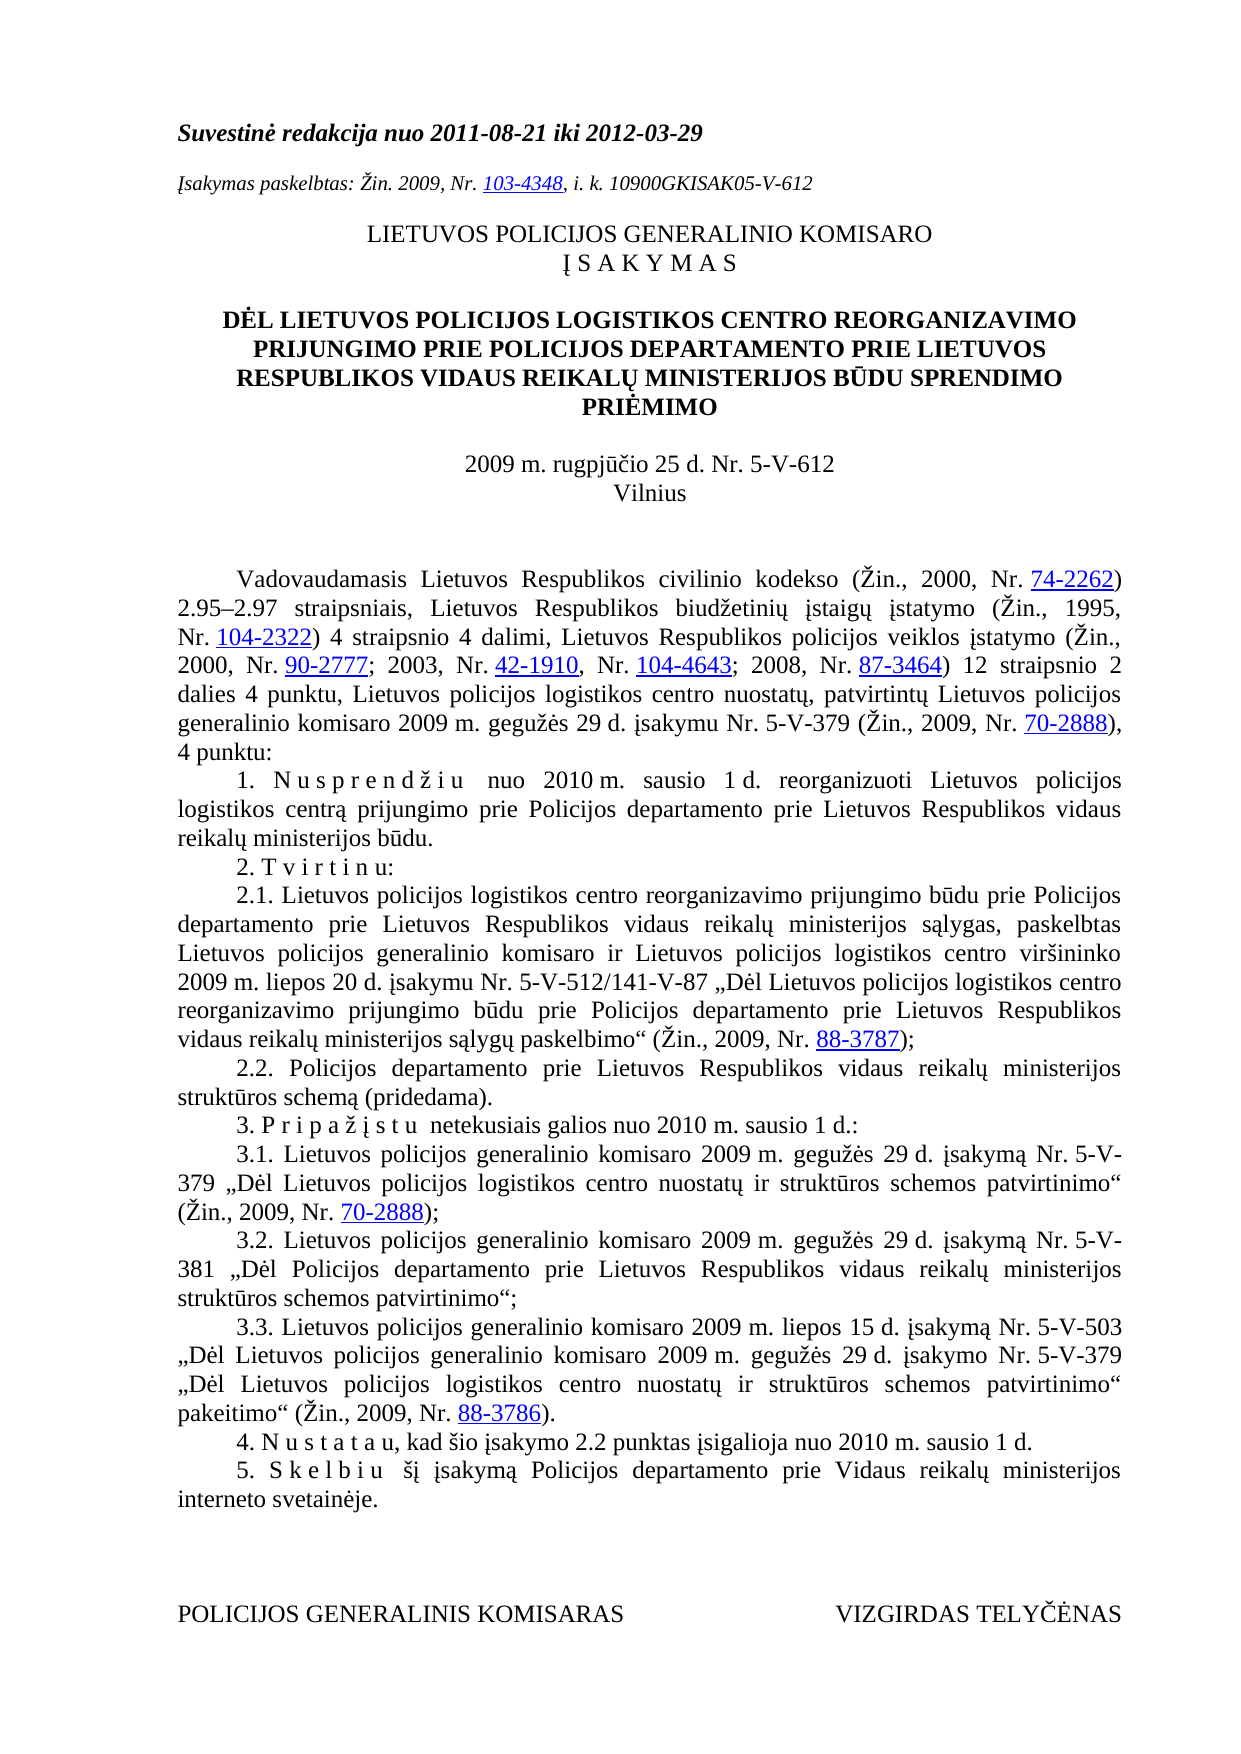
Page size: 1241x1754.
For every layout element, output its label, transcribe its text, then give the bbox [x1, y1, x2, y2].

text 2.2. Policijos departamento prie Lietuvos Respublikos vidaus reikalų ministerijos struktūros schemą (pridedama). [177, 1053, 1122, 1110]
text 3.3. Lietuvos policijos generalinio komisaro 2009 m. liepos 15 d. įsakymą Nr. 5-V-503 „Dėl Lietuvos policijos generalinio komisaro 2009 m. gegužės 29 d. įsakymo Nr. 5-V-379 „Dėl Lietuvos policijos logistikos centro nuostatų ir struktūros schemos patvirtinimo“ pakeitimo“ (Žin., 2009, Nr. 88-3786). [177, 1312, 1122, 1427]
text DĖL LIETUVOS POLICIJOS LOGISTIKOS CENTRO REORGANIZAVIMO PRIJUNGIMO PRIE POLICIJOS DEPARTAMENTO PRIE LIETUVOS RESPUBLIKOS VIDAUS REIKALŲ MINISTERIJOS BŪDU SPRENDIMO PRIĖMIMO [177, 305, 1122, 420]
text 3.1. Lietuvos policijos generalinio komisaro 2009 m. gegužės 29 d. įsakymą Nr. 5-V-379 „Dėl Lietuvos policijos logistikos centro nuostatų ir struktūros schemos patvirtinimo“ (Žin., 2009, Nr. 70-2888); [177, 1139, 1122, 1225]
text 2.1. Lietuvos policijos logistikos centro reorganizavimo prijungimo būdu prie Policijos departamento prie Lietuvos Respublikos vidaus reikalų ministerijos sąlygas, paskelbtas Lietuvos policijos generalinio komisaro ir Lietuvos policijos logistikos centro viršininko 2009 m. liepos 20 d. įsakymu Nr. 5-V-512/141-V-87 „Dėl Lietuvos policijos logistikos centro reorganizavimo prijungimo būdu prie Policijos departamento prie Lietuvos Respublikos vidaus reikalų ministerijos sąlygų paskelbimo“ (Žin., 2009, Nr. 88-3787); [177, 880, 1122, 1053]
text 2. Tvirtinu: [177, 852, 1122, 880]
text Suvestinė redakcija nuo 2011-08-21 iki 2012-03-29 [177, 118, 1122, 147]
text ĮSAKYMAS [177, 248, 1122, 277]
text 3. Pripažįstu netekusiais galios nuo 2010 m. sausio 1 d.: [177, 1110, 1122, 1139]
text Policijos generalinis komisaras Vizgirdas Telyčėnas [177, 1599, 1122, 1628]
text 5. Skelbiu šį įsakymą Policijos departamento prie Vidaus reikalų ministerijos interneto svetainėje. [177, 1455, 1122, 1513]
text Vadovaudamasis Lietuvos Respublikos civilinio kodekso (Žin., 2000, Nr. 74-2262) 2.95–2.97 straipsniais, Lietuvos Respublikos biudžetinių įstaigų įstatymo (Žin., 1995, Nr. 104-2322) 4 straipsnio 4 dalimi, Lietuvos Respublikos policijos veiklos įstatymo (Žin., 2000, Nr. 90-2777; 2003, Nr. 42-1910, Nr. 104-4643; 2008, Nr. 87-3464) 12 straipsnio 2 dalies 4 punktu, Lietuvos policijos logistikos centro nuostatų, patvirtintų Lietuvos policijos generalinio komisaro 2009 m. gegužės 29 d. įsakymu Nr. 5-V-379 (Žin., 2009, Nr. 70-2888), 4 punktu: [177, 564, 1122, 765]
text 1. Nusprendžiu nuo 2010 m. sausio 1 d. reorganizuoti Lietuvos policijos logistikos centrą prijungimo prie Policijos departamento prie Lietuvos Respublikos vidaus reikalų ministerijos būdu. [177, 765, 1122, 852]
text Vilnius [177, 478, 1122, 507]
text 4. Nustatau, kad šio įsakymo 2.2 punktas įsigalioja nuo 2010 m. sausio 1 d. [177, 1427, 1122, 1455]
text 3.2. Lietuvos policijos generalinio komisaro 2009 m. gegužės 29 d. įsakymą Nr. 5-V-381 „Dėl Policijos departamento prie Lietuvos Respublikos vidaus reikalų ministerijos struktūros schemos patvirtinimo“; [177, 1225, 1122, 1312]
text LIETUVOS POLICIJOS GENERALINIO KOMISARO [177, 219, 1122, 248]
text 2009 m. rugpjūčio 25 d. Nr. 5-V-612 [177, 449, 1122, 478]
text Įsakymas paskelbtas: Žin. 2009, Nr. 103-4348, i. k. 10900GKISAK05-V-612 [177, 171, 1122, 195]
